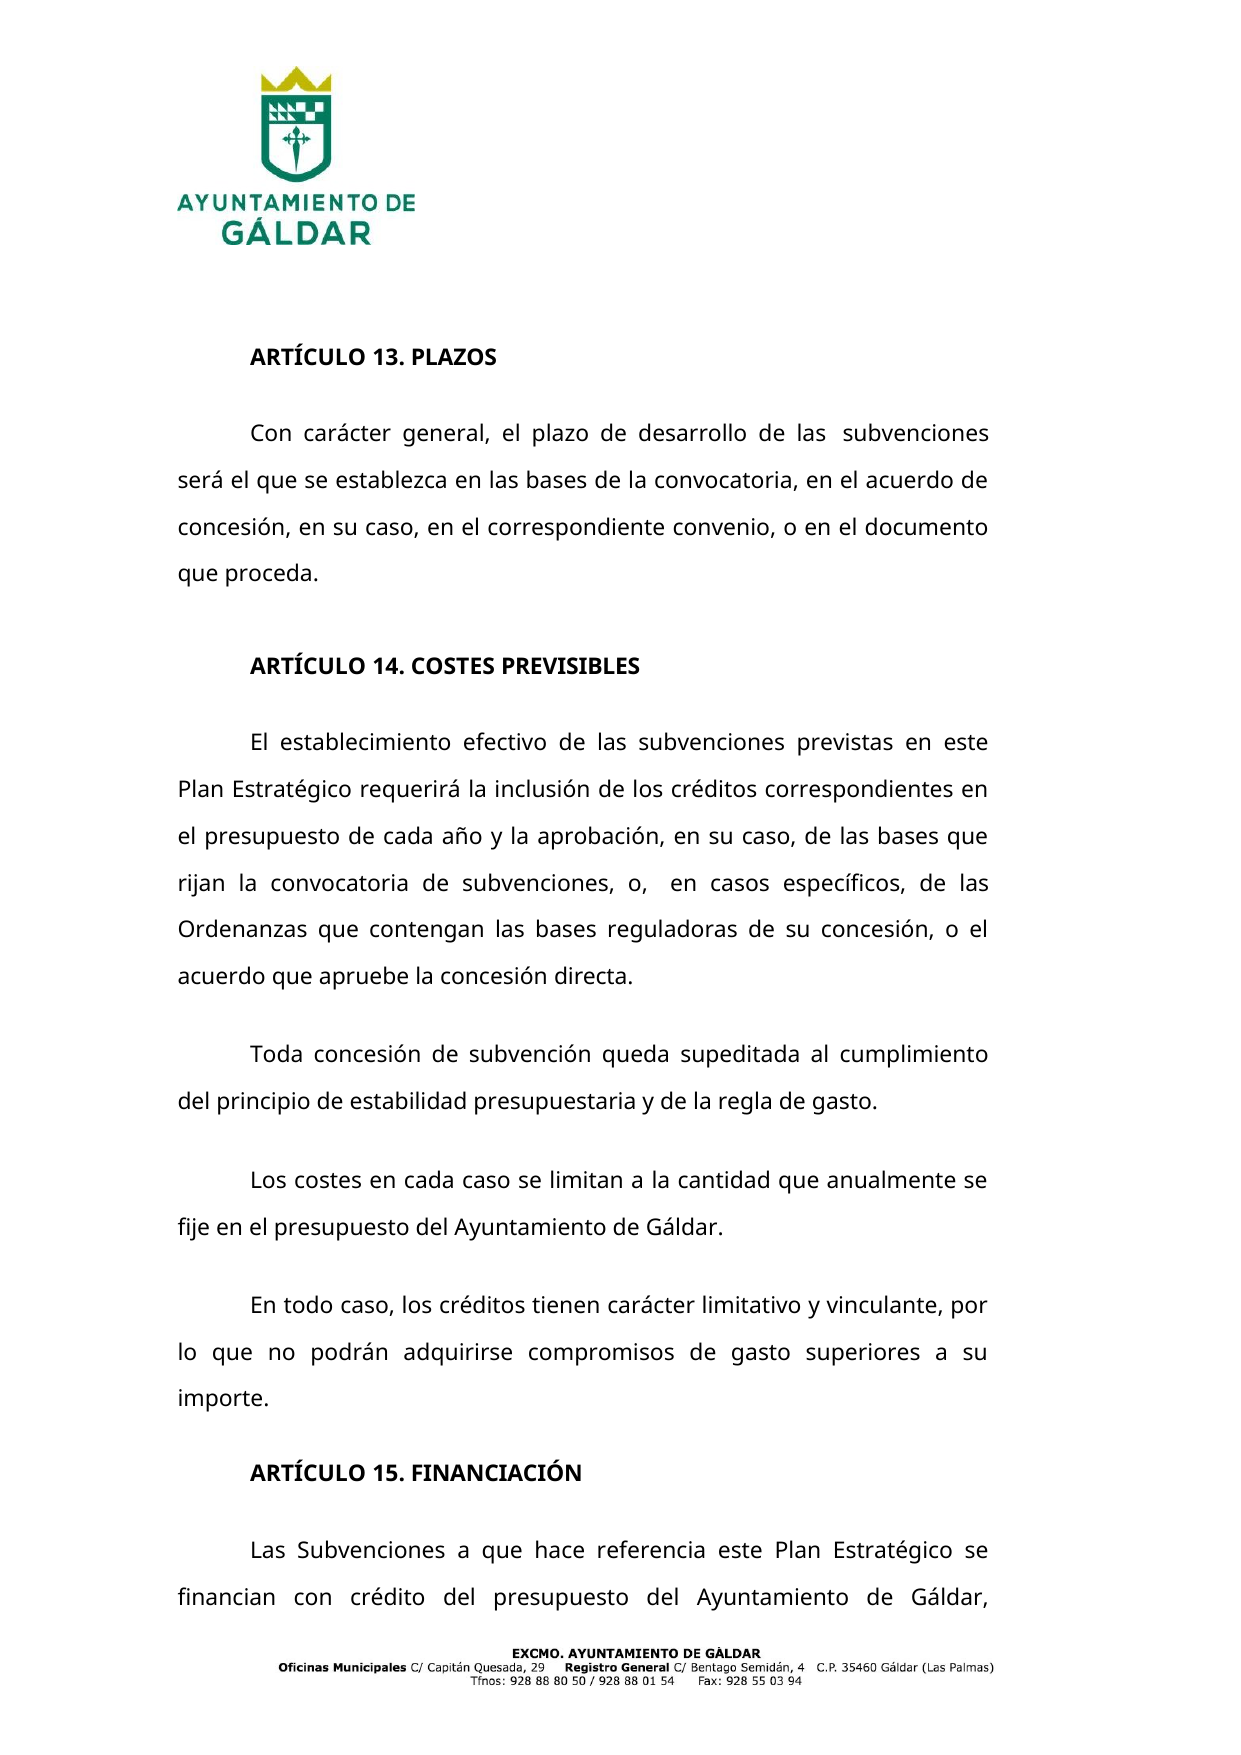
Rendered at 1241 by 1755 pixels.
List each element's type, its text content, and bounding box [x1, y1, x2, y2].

subtitle ARTÍCULO 15. FINANCIACIÓN [250, 1457, 1066, 1488]
text Con carácter general, el plazo de desarrollo de las subvenciones será el que se establezca en las bases de la convocatoria, en el acuerdo de concesión, en su caso, en el correspondiente convenio, o en el documento que proceda. [177, 417, 989, 589]
subtitle ARTÍCULO 14. COSTES PREVISIBLES [250, 650, 1066, 681]
subtitle ARTÍCULO 13. PLAZOS [250, 341, 1066, 372]
text Toda concesión de subvención queda supeditada al cumplimiento del principio de estabilidad presupuestaria y de la regla de gasto. [177, 1038, 989, 1117]
text Los costes en cada caso se limitan a la cantidad que anualmente se fije en el presupuesto del Ayuntamiento de Gáldar. [177, 1163, 989, 1242]
text En todo caso, los créditos tienen carácter limitativo y vinculante, por lo que no podrán adquirirse compromisos de gasto superiores a su importe. [177, 1289, 989, 1414]
text Las Subvenciones a que hace referencia este Plan Estratégico se financian con crédito del presupuesto del Ayuntamiento de Gáldar, [177, 1533, 989, 1612]
text El establecimiento efectivo de las subvenciones previstas en este Plan Estratégico requerirá la inclusión de los créditos correspondientes en el presupuesto de cada año y la aprobación, en su caso, de las bases que rijan la convocatoria de subvenciones, o, en casos específicos, de las Ordenanzas que contengan las bases reguladoras de su concesión, o el acuerdo que apruebe la concesión directa. [177, 726, 989, 992]
